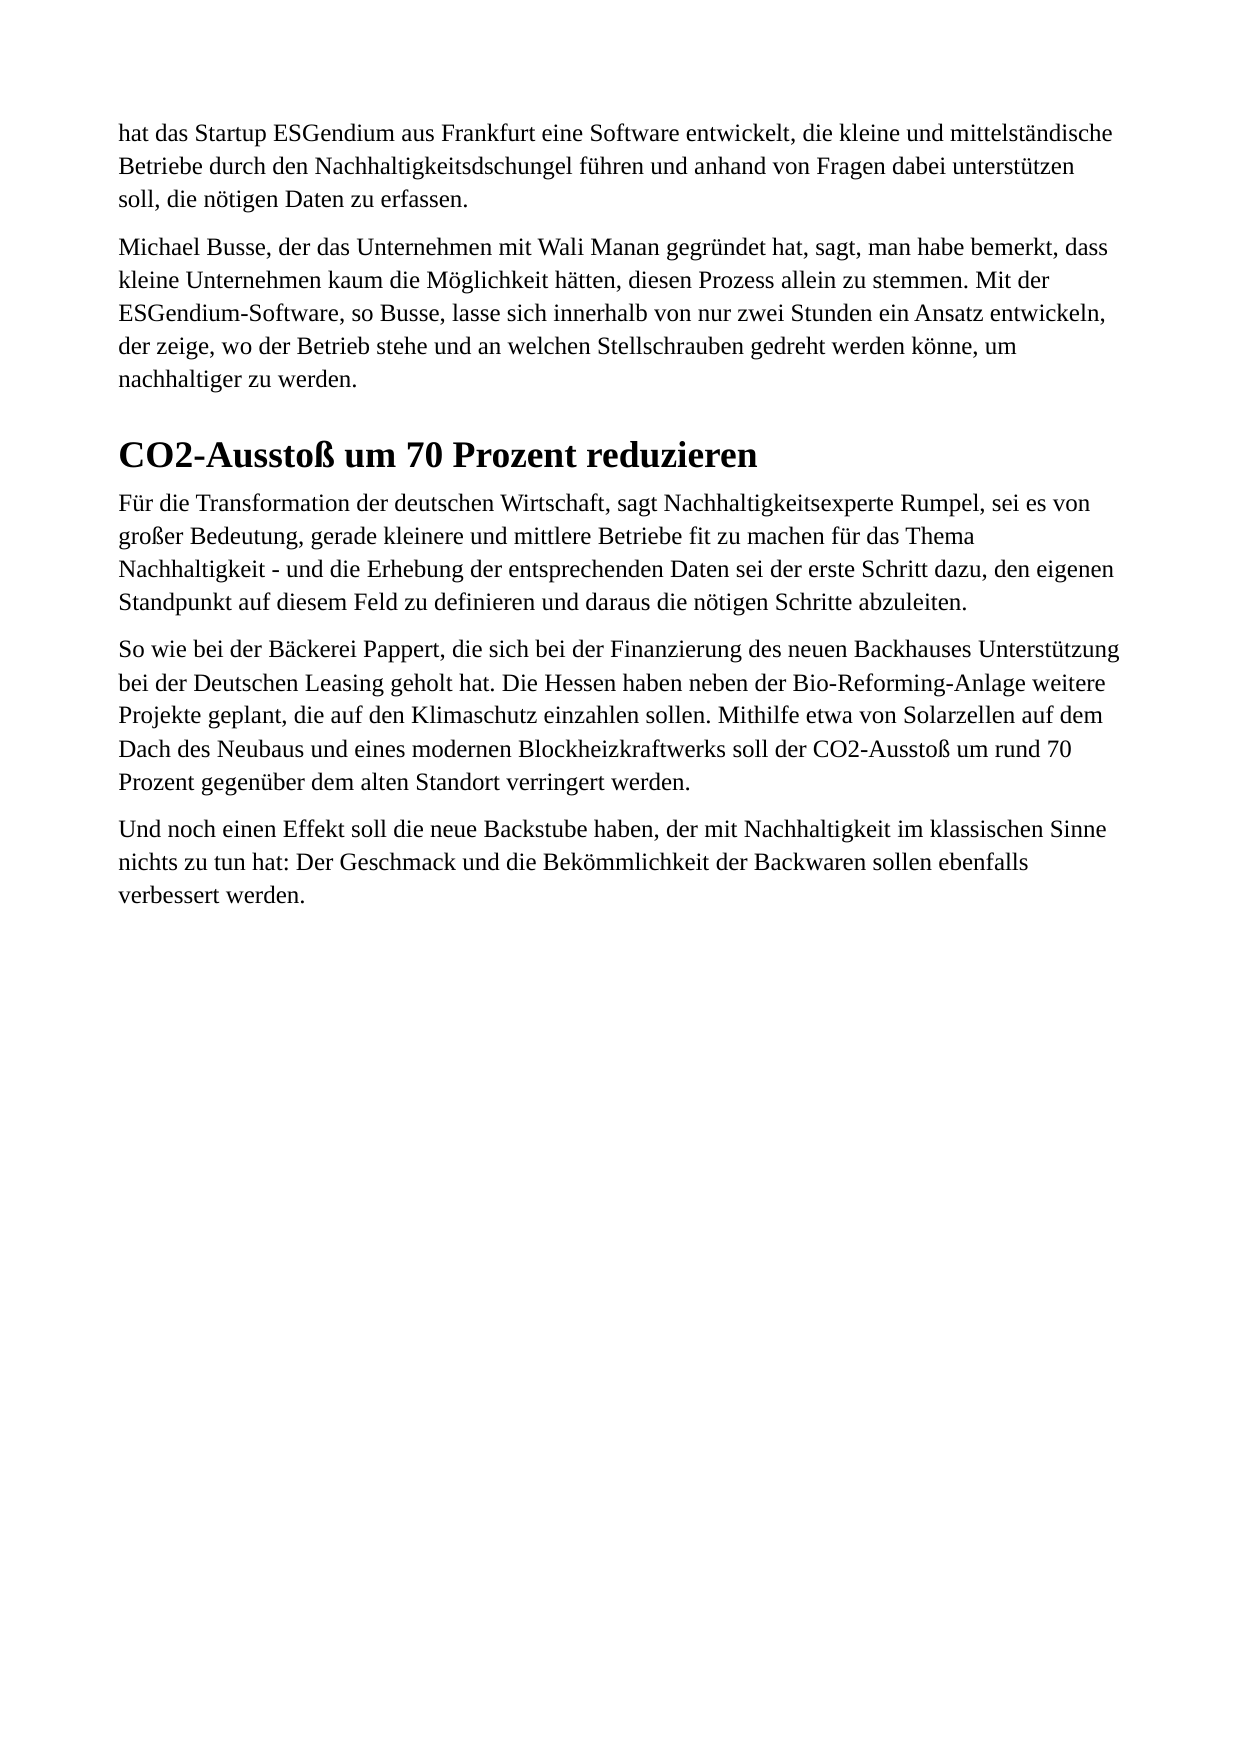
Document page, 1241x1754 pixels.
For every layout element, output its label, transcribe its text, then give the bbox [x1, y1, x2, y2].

text Für die Transformation der deutschen Wirtschaft, sagt Nachhaltigkeitsexperte Rumpel, sei es von großer Bedeutung, gerade kleinere und mittlere Betriebe fit zu machen für das Thema Nachhaltigkeit - und die Erhebung der entsprechenden Daten sei der erste Schritt dazu, den eigenen Standpunkt auf diesem Feld zu definieren und daraus die nötigen Schritte abzuleiten. [118, 488, 1122, 616]
text Michael Busse, der das Unternehmen mit Wali Manan gegründet hat, sagt, man habe bemerkt, dass kleine Unternehmen kaum die Möglichkeit hätten, diesen Prozess allein zu stemmen. Mit der ESGendium-Software, so Busse, lasse sich innerhalb von nur zwei Stunden ein Ansatz entwickeln, der zeige, wo der Betrieb stehe und an welchen Stellschrauben gedreht werden könne, um nachhaltiger zu werden. [118, 232, 1122, 393]
text Und noch einen Effekt soll die neue Backstube haben, der mit Nachhaltigkeit im klassischen Sinne nichts zu tun hat: Der Geschmack und die Bekömmlichkeit der Backwaren sollen ebenfalls verbessert werden. [118, 814, 1122, 909]
text So wie bei der Bäckerei Pappert, die sich bei der Finanzierung des neuen Backhauses Unterstützung bei der Deutschen Leasing geholt hat. Die Hessen haben neben der Bio-Reforming-Anlage weitere Projekte geplant, die auf den Klimaschutz einzahlen sollen. Mithilfe etwa von Solarzellen auf dem Dach des Neubaus und eines modernen Blockheizkraftwerks soll der CO2-Ausstoß um rund 70 Prozent gegenüber dem alten Standort verringert werden. [118, 634, 1122, 795]
subtitle CO2-Ausstoß um 70 Prozent reduzieren [118, 432, 1122, 475]
text hat das Startup ESGendium aus Frankfurt eine Software entwickelt, die kleine und mittelständische Betriebe durch den Nachhaltigkeitsdschungel führen und anhand von Fragen dabei unterstützen soll, die nötigen Daten zu erfassen. [118, 118, 1122, 213]
